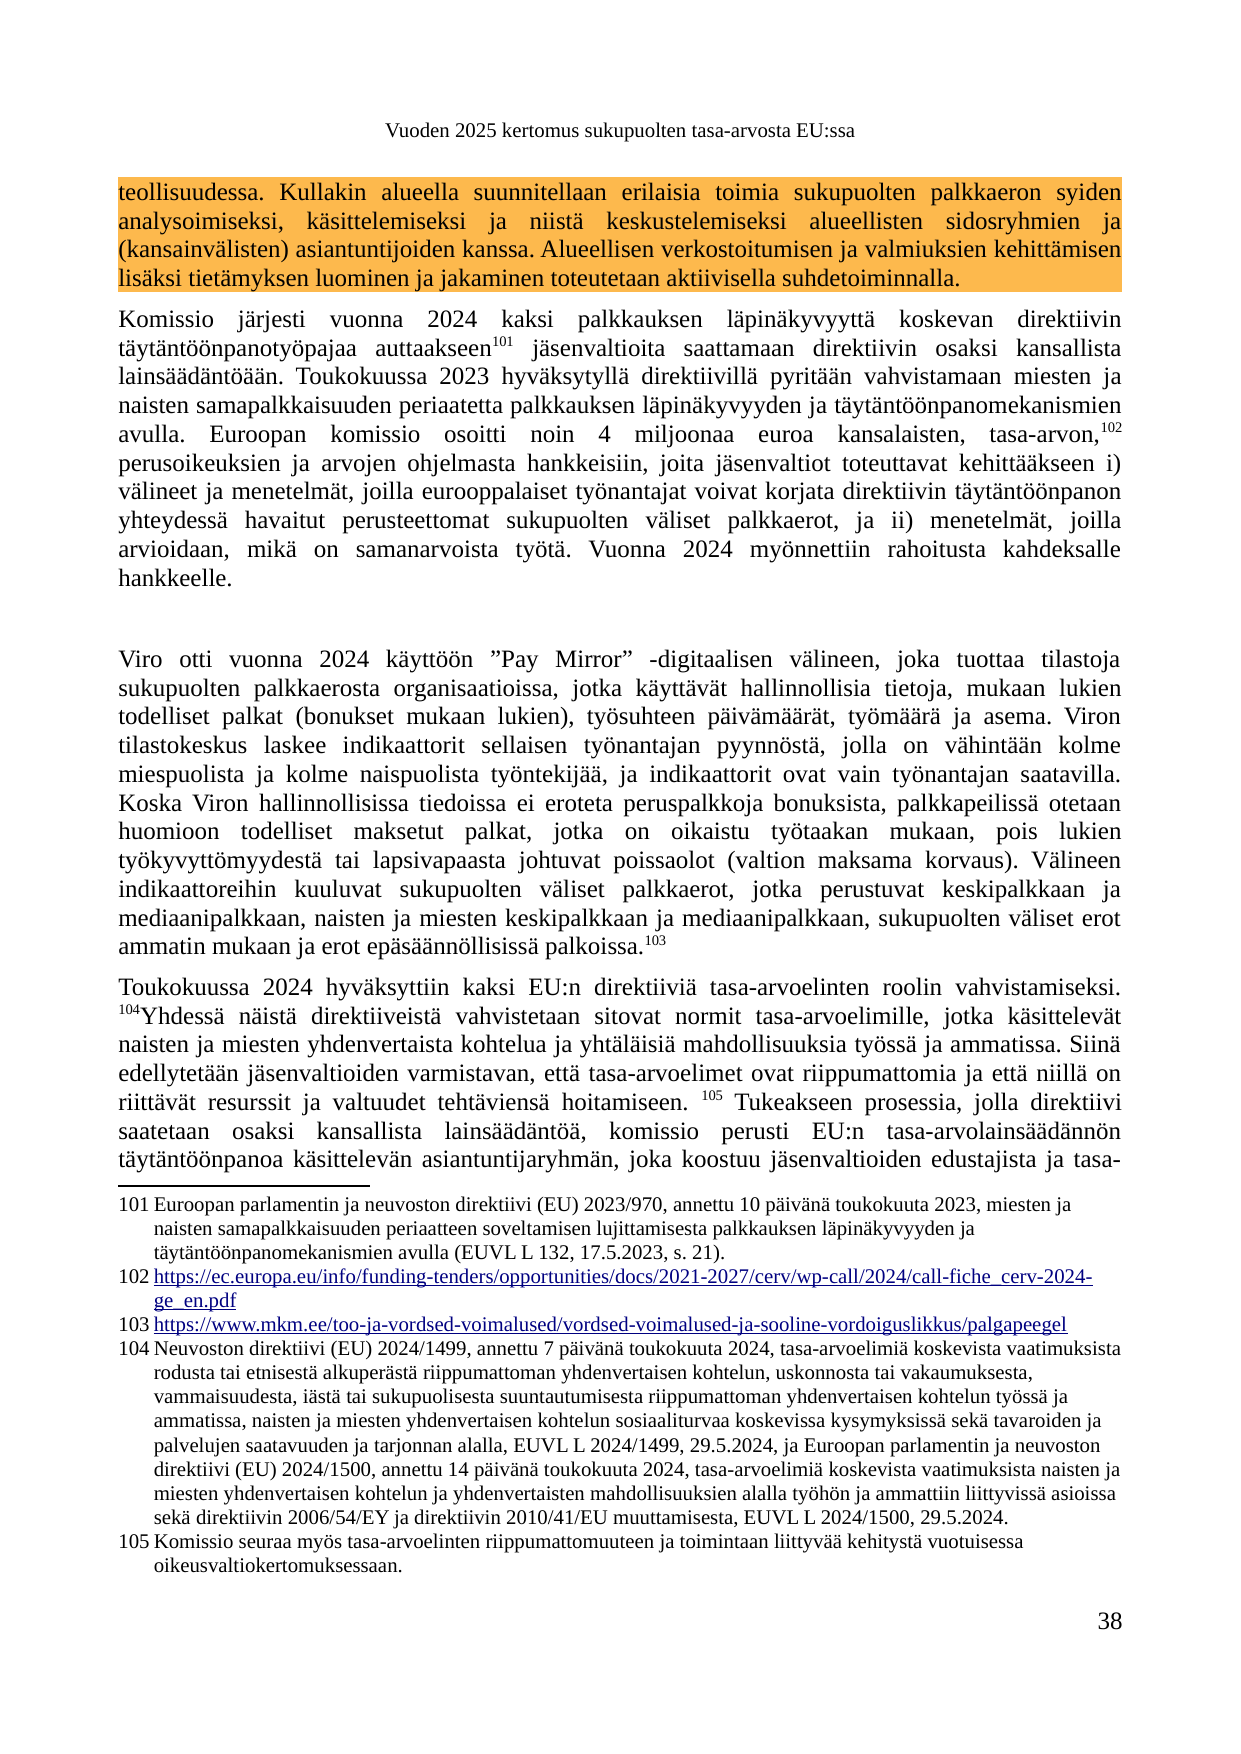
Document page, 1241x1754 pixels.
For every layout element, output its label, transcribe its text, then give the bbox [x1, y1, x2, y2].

text Euroopan parlamentin ja neuvoston direktiivi (EU) 2023/970, annettu 10 päivänä toukokuuta 2023, miesten ja naisten samapalkkaisuuden periaatteen soveltamisen lujittamisesta palkkauksen läpinäkyvyyden ja täytäntöönpanomekanismien avulla (EUVL L 132, 17.5.2023, s. 21). [118, 1192, 1122, 1264]
text Komissio seuraa myös tasa-arvoelinten riippumattomuuteen ja toimintaan liittyvää kehitystä vuotuisessa oikeusvaltiokertomuksessaan. [118, 1529, 1122, 1577]
text Neuvoston direktiivi (EU) 2024/1499, annettu 7 päivänä toukokuuta 2024, tasa-arvoelimiä koskevista vaatimuksista rodusta tai etnisestä alkuperästä riippumattoman yhdenvertaisen kohtelun, uskonnosta tai vakaumuksesta, vammaisuudesta, iästä tai sukupuolisesta suuntautumisesta riippumattoman yhdenvertaisen kohtelun työssä ja ammatissa, naisten ja miesten yhdenvertaisen kohtelun sosiaaliturvaa koskevissa kysymyksissä sekä tavaroiden ja palvelujen saatavuuden ja tarjonnan alalla, EUVL L 2024/1499, 29.5.2024, ja Euroopan parlamentin ja neuvoston direktiivi (EU) 2024/1500, annettu 14 päivänä toukokuuta 2024, tasa-arvoelimiä koskevista vaatimuksista naisten ja miesten yhdenvertaisen kohtelun ja yhdenvertaisten mahdollisuuksien alalla työhön ja ammattiin liittyvissä asioissa sekä direktiivin 2006/54/EY ja direktiivin 2010/41/EU muuttamisesta, EUVL L 2024/1500, 29.5.2024. [118, 1336, 1122, 1529]
text Viro otti vuonna 2024 käyttöön ”Pay Mirror” -digitaalisen välineen, joka tuottaa tilastoja sukupuolten palkkaerosta organisaatioissa, jotka käyttävät hallinnollisia tietoja, mukaan lukien todelliset palkat (bonukset mukaan lukien), työsuhteen päivämäärät, työmäärä ja asema. Viron tilastokeskus laskee indikaattorit sellaisen työnantajan pyynnöstä, jolla on vähintään kolme miespuolista ja kolme naispuolista työntekijää, ja indikaattorit ovat vain työnantajan saatavilla. Koska Viron hallinnollisissa tiedoissa ei eroteta peruspalkkoja bonuksista, palkkapeilissä otetaan huomioon todelliset maksetut palkat, jotka on oikaistu työtaakan mukaan, pois lukien työkyvyttömyydestä tai lapsivapaasta johtuvat poissaolot (valtion maksama korvaus). Välineen indikaattoreihin kuuluvat sukupuolten väliset palkkaerot, jotka perustuvat keskipalkkaan ja mediaanipalkkaan, naisten ja miesten keskipalkkaan ja mediaanipalkkaan, sukupuolten väliset erot ammatin mukaan ja erot epäsäännöllisissä palkoissa. [118, 644, 1122, 960]
text teollisuudessa. Kullakin alueella suunnitellaan erilaisia toimia sukupuolten palkkaeron syiden analysoimiseksi, käsittelemiseksi ja niistä keskustelemiseksi alueellisten sidosryhmien ja (kansainvälisten) asiantuntijoiden kanssa. Alueellisen verkostoitumisen ja valmiuksien kehittämisen lisäksi tietämyksen luominen ja jakaminen toteutetaan aktiivisella suhdetoiminnalla. [118, 177, 1122, 292]
text https://ec.europa.eu/info/funding-tenders/opportunities/docs/2021-2027/cerv/wp-call/2024/call-fiche_cerv-2024-ge_en.pdf [118, 1264, 1122, 1312]
text https://www.mkm.ee/too-ja-vordsed-voimalused/vordsed-voimalused-ja-sooline-vordoiguslikkus/palgapeegel [118, 1312, 1122, 1336]
text Toukokuussa 2024 hyväksyttiin kaksi EU:n direktiiviä tasa-arvoelinten roolin vahvistamiseksi. Yhdessä näistä direktiiveistä vahvistetaan sitovat normit tasa-arvoelimille, jotka käsittelevät naisten ja miesten yhdenvertaista kohtelua ja yhtäläisiä mahdollisuuksia työssä ja ammatissa. Siinä edellytetään jäsenvaltioiden varmistavan, että tasa-arvoelimet ovat riippumattomia ja että niillä on riittävät resurssit ja valtuudet tehtäviensä hoitamiseen. Tukeakseen prosessia, jolla direktiivi saatetaan osaksi kansallista lainsäädäntöä, komissio perusti EU:n tasa-arvolainsäädännön täytäntöönpanoa käsittelevän asiantuntijaryhmän, joka koostuu jäsenvaltioiden edustajista ja tasa- [118, 972, 1122, 1173]
text Komissio järjesti vuonna 2024 kaksi palkkauksen läpinäkyvyyttä koskevan direktiivin täytäntöönpanotyöpajaa auttaakseen jäsenvaltioita saattamaan direktiivin osaksi kansallista lainsäädäntöään. Toukokuussa 2023 hyväksytyllä direktiivillä pyritään vahvistamaan miesten ja naisten samapalkkaisuuden periaatetta palkkauksen läpinäkyvyyden ja täytäntöönpanomekanismien avulla. Euroopan komissio osoitti noin 4 miljoonaa euroa kansalaisten, tasa-arvon, perusoikeuksien ja arvojen ohjelmasta hankkeisiin, joita jäsenvaltiot toteuttavat kehittääkseen i) välineet ja menetelmät, joilla eurooppalaiset työnantajat voivat korjata direktiivin täytäntöönpanon yhteydessä havaitut perusteettomat sukupuolten väliset palkkaerot, ja ii) menetelmät, joilla arvioidaan, mikä on samanarvoista työtä. Vuonna 2024 myönnettiin rahoitusta kahdeksalle hankkeelle. [118, 304, 1122, 591]
